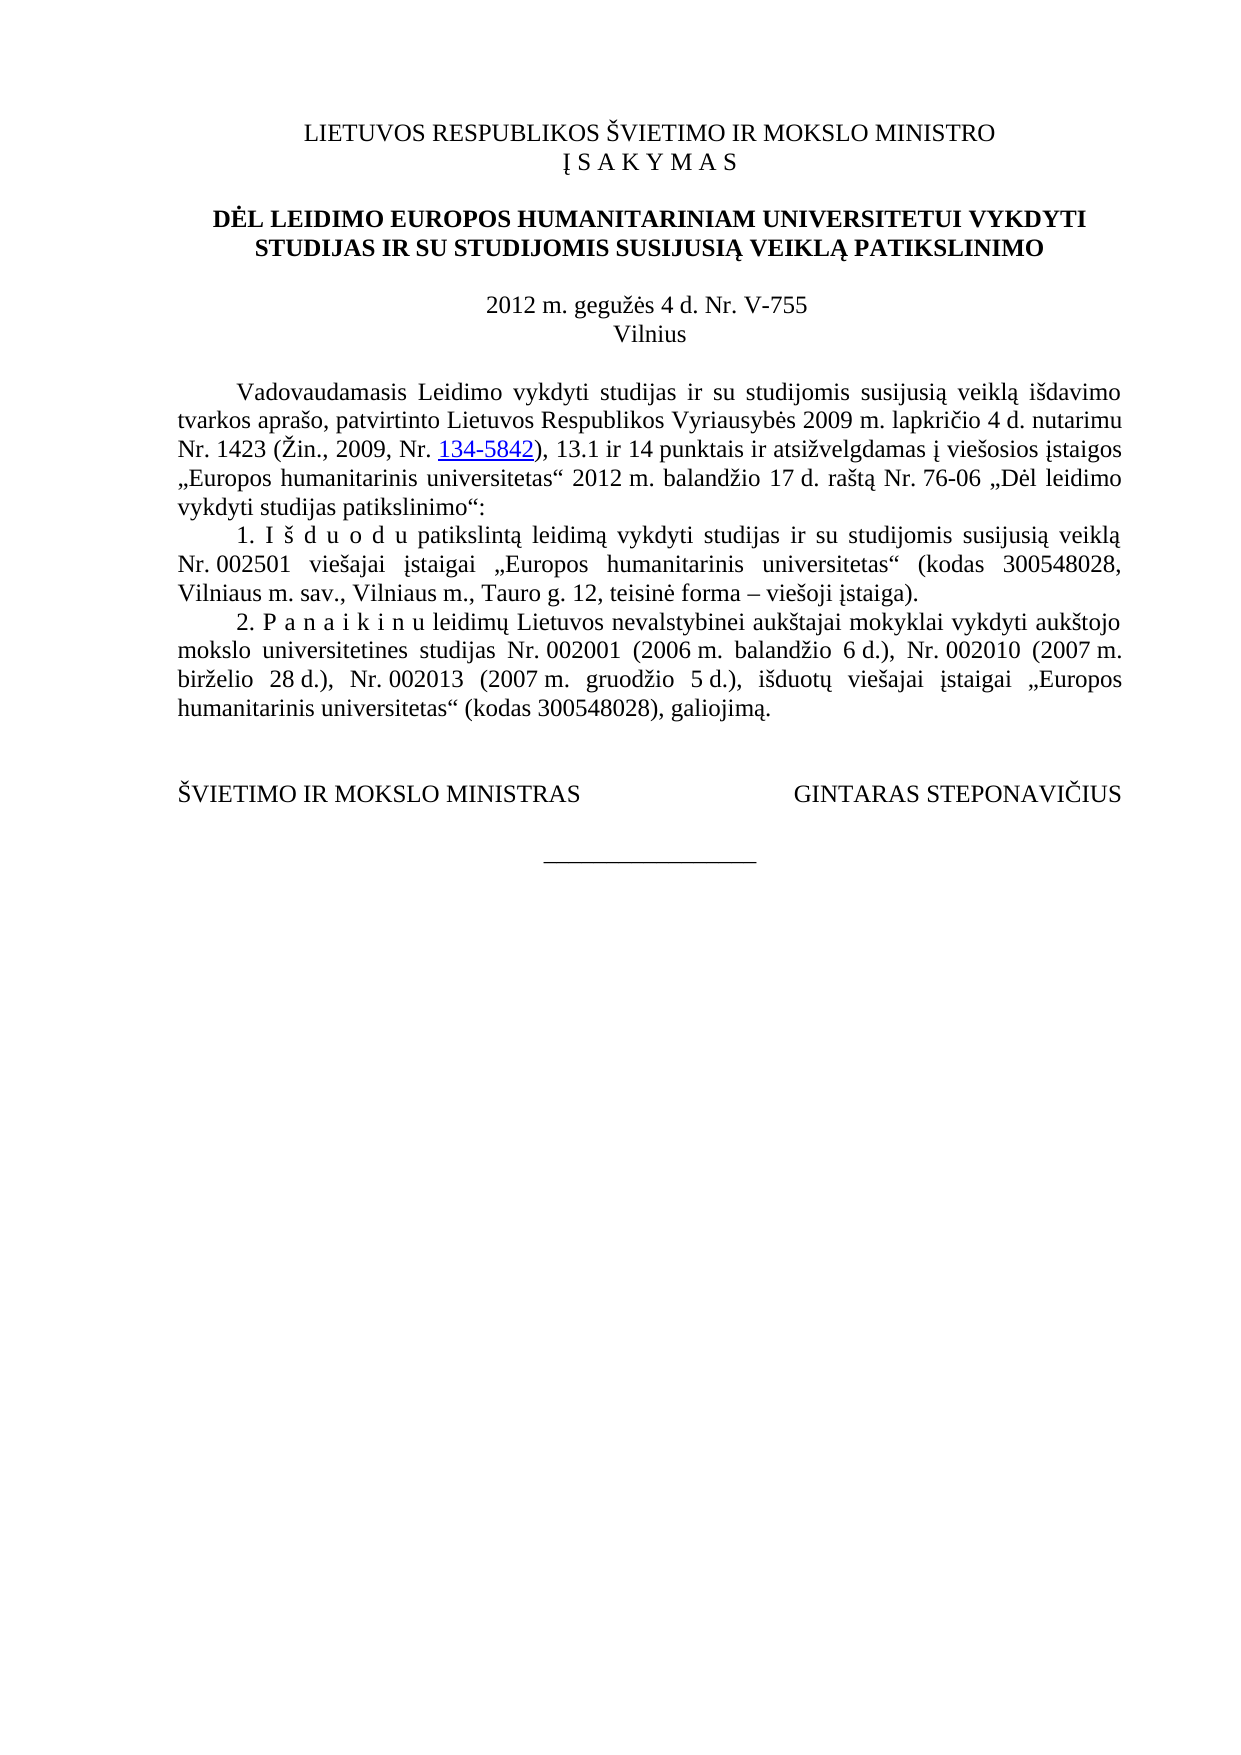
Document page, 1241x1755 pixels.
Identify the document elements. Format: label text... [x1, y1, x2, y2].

text Vilnius [177, 319, 1122, 348]
text Į S A K Y M A S [177, 147, 1122, 176]
text Vadovaudamasis Leidimo vykdyti studijas ir su studijomis susijusią veiklą išdavimo tvarkos aprašo, patvirtinto Lietuvos Respublikos Vyriausybės 2009 m. lapkričio 4 d. nutarimu Nr. 1423 (Žin., 2009, Nr. 134-5842), 13.1 ir 14 punktais ir atsižvelgdamas į viešosios įstaigos „Europos humanitarinis universitetas“ 2012 m. balandžio 17 d. raštą Nr. 76-06 „Dėl leidimo vykdyti studijas patikslinimo“: [177, 377, 1122, 521]
text DĖL LEIDIMO EUROPOS HUMANITARINIAM UNIVERSITETUI VYKDYTI STUDIJAS IR SU STUDIJOMIS SUSIJUSIĄ VEIKLĄ PATIKSLINIMO [177, 204, 1122, 262]
text _________________ [177, 837, 1122, 866]
text 2012 m. gegužės 4 d. Nr. V-755 [177, 291, 1122, 319]
text 1. I š d u o d u patikslintą leidimą vykdyti studijas ir su studijomis susijusią veiklą Nr. 002501 viešajai įstaigai „Europos humanitarinis universitetas“ (kodas 300548028, Vilniaus m. sav., Vilniaus m., Tauro g. 12, teisinė forma – viešoji įstaiga). [177, 521, 1122, 607]
text LIETUVOS RESPUBLIKOS ŠVIETIMO IR MOKSLO MINISTRO [177, 118, 1122, 147]
text Švietimo ir mokslo ministras Gintaras Steponavičius [177, 779, 1122, 808]
text 2. P a n a i k i n u leidimų Lietuvos nevalstybinei aukštajai mokyklai vykdyti aukštojo mokslo universitetines studijas Nr. 002001 (2006 m. balandžio 6 d.), Nr. 002010 (2007 m. birželio 28 d.), Nr. 002013 (2007 m. gruodžio 5 d.), išduotų viešajai įstaigai „Europos humanitarinis universitetas“ (kodas 300548028), galiojimą. [177, 607, 1122, 722]
